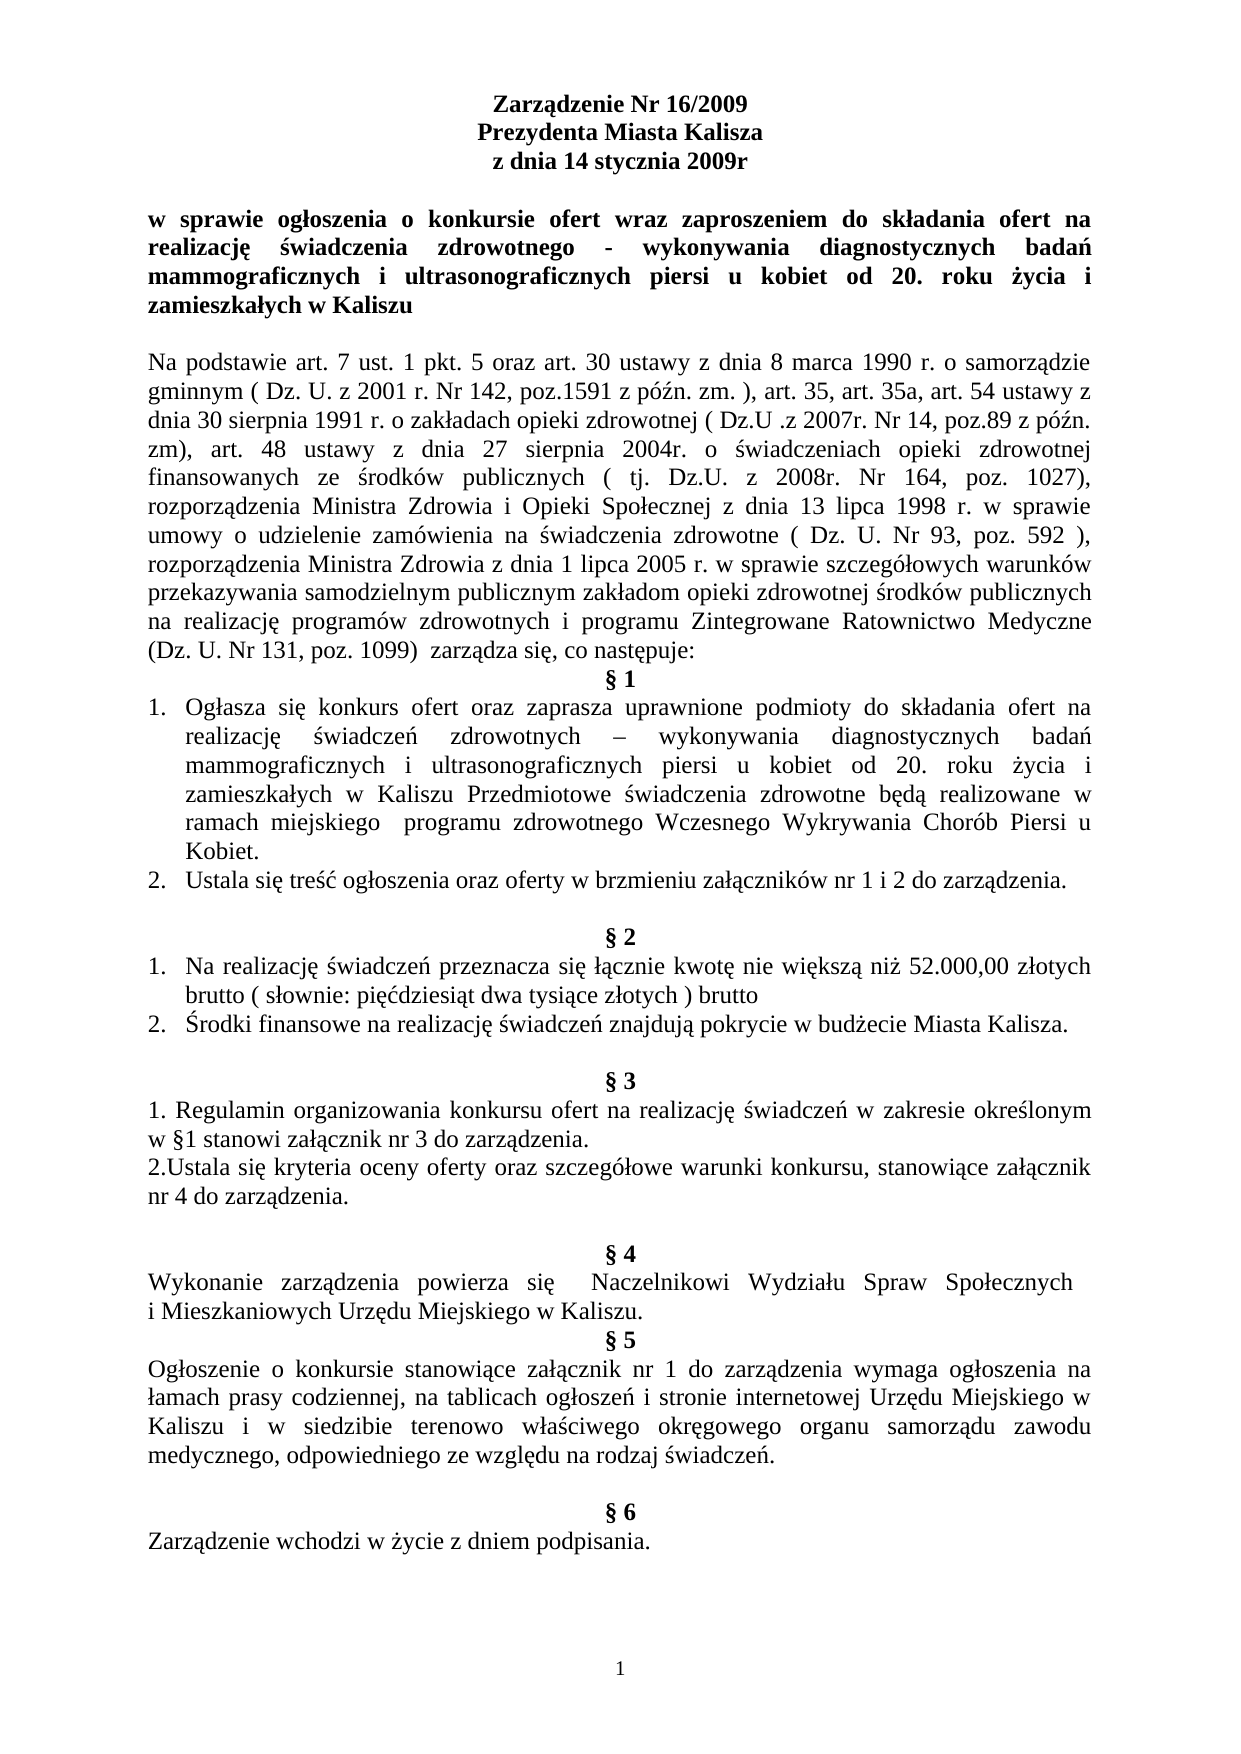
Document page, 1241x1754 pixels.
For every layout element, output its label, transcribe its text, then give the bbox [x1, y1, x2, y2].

text Ogłoszenie o konkursie stanowiące załącznik nr 1 do zarządzenia wymaga ogłoszenia na łamach prasy codziennej, na tablicach ogłoszeń i stronie internetowej Urzędu Miejskiego w Kaliszu i w siedzibie terenowo właściwego okręgowego organu samorządu zawodu medycznego, odpowiedniego ze względu na rodzaj świadczeń. [148, 1354, 1092, 1469]
list Ogłasza się konkurs ofert oraz zaprasza uprawnione podmioty do składania ofert na realizację świadczeń zdrowotnych – wykonywania diagnostycznych badań mammograficznych i ultrasonograficznych piersi u kobiet od 20. roku życia i zamieszkałych w Kaliszu Przedmiotowe świadczenia zdrowotne będą realizowane w ramach miejskiego programu zdrowotnego Wczesnego Wykrywania Chorób Piersi u Kobiet. [148, 692, 1092, 865]
text Zarządzenie wchodzi w życie z dniem podpisania. [148, 1526, 1092, 1555]
text § 3 [148, 1066, 1092, 1095]
text Prezydenta Miasta Kalisza [148, 117, 1092, 146]
text § 1 [148, 664, 1092, 692]
text 1. Regulamin organizowania konkursu ofert na realizację świadczeń w zakresie określonym w §1 stanowi załącznik nr 3 do zarządzenia. [148, 1095, 1092, 1152]
text Zarządzenie Nr 16/2009 [148, 89, 1092, 117]
text § 6 [148, 1497, 1092, 1526]
text Wykonanie zarządzenia powierza się Naczelnikowi Wydziału Spraw Społecznych i Mieszkaniowych Urzędu Miejskiego w Kaliszu. [148, 1267, 1092, 1325]
text Na podstawie art. 7 ust. 1 pkt. 5 oraz art. 30 ustawy z dnia 8 marca 1990 r. o samorządzie gminnym ( Dz. U. z 2001 r. Nr 142, poz.1591 z późn. zm. ), art. 35, art. 35a, art. 54 ustawy z dnia 30 sierpnia 1991 r. o zakładach opieki zdrowotnej ( Dz.U .z 2007r. Nr 14, poz.89 z późn. zm), art. 48 ustawy z dnia 27 sierpnia 2004r. o świadczeniach opieki zdrowotnej finansowanych ze środków publicznych ( tj. Dz.U. z 2008r. Nr 164, poz. 1027), rozporządzenia Ministra Zdrowia i Opieki Społecznej z dnia 13 lipca 1998 r. w sprawie umowy o udzielenie zamówienia na świadczenia zdrowotne ( Dz. U. Nr 93, poz. 592 ), rozporządzenia Ministra Zdrowia z dnia 1 lipca 2005 r. w sprawie szczegółowych warunków przekazywania samodzielnym publicznym zakładom opieki zdrowotnej środków publicznych na realizację programów zdrowotnych i programu Zintegrowane Ratownictwo Medyczne (Dz. U. Nr 131, poz. 1099) zarządza się, co następuje: [148, 347, 1092, 664]
text w sprawie ogłoszenia o konkursie ofert wraz zaproszeniem do składania ofert na realizację świadczenia zdrowotnego - wykonywania diagnostycznych badań mammograficznych i ultrasonograficznych piersi u kobiet od 20. roku życia i zamieszkałych w Kaliszu [148, 204, 1092, 319]
text § 4 [148, 1239, 1092, 1267]
text § 5 [148, 1325, 1092, 1354]
list Środki finansowe na realizację świadczeń znajdują pokrycie w budżecie Miasta Kalisza. [148, 1009, 1092, 1037]
list Ustala się treść ogłoszenia oraz oferty w brzmieniu załączników nr 1 i 2 do zarządzenia. [148, 865, 1092, 894]
list Na realizację świadczeń przeznacza się łącznie kwotę nie większą niż 52.000,00 złotych brutto ( słownie: pięćdziesiąt dwa tysiące złotych ) brutto [148, 951, 1092, 1009]
text § 2 [148, 922, 1092, 951]
text z dnia 14 stycznia 2009r [148, 146, 1092, 175]
text 2.Ustala się kryteria oceny oferty oraz szczegółowe warunki konkursu, stanowiące załącznik nr 4 do zarządzenia. [148, 1152, 1092, 1210]
